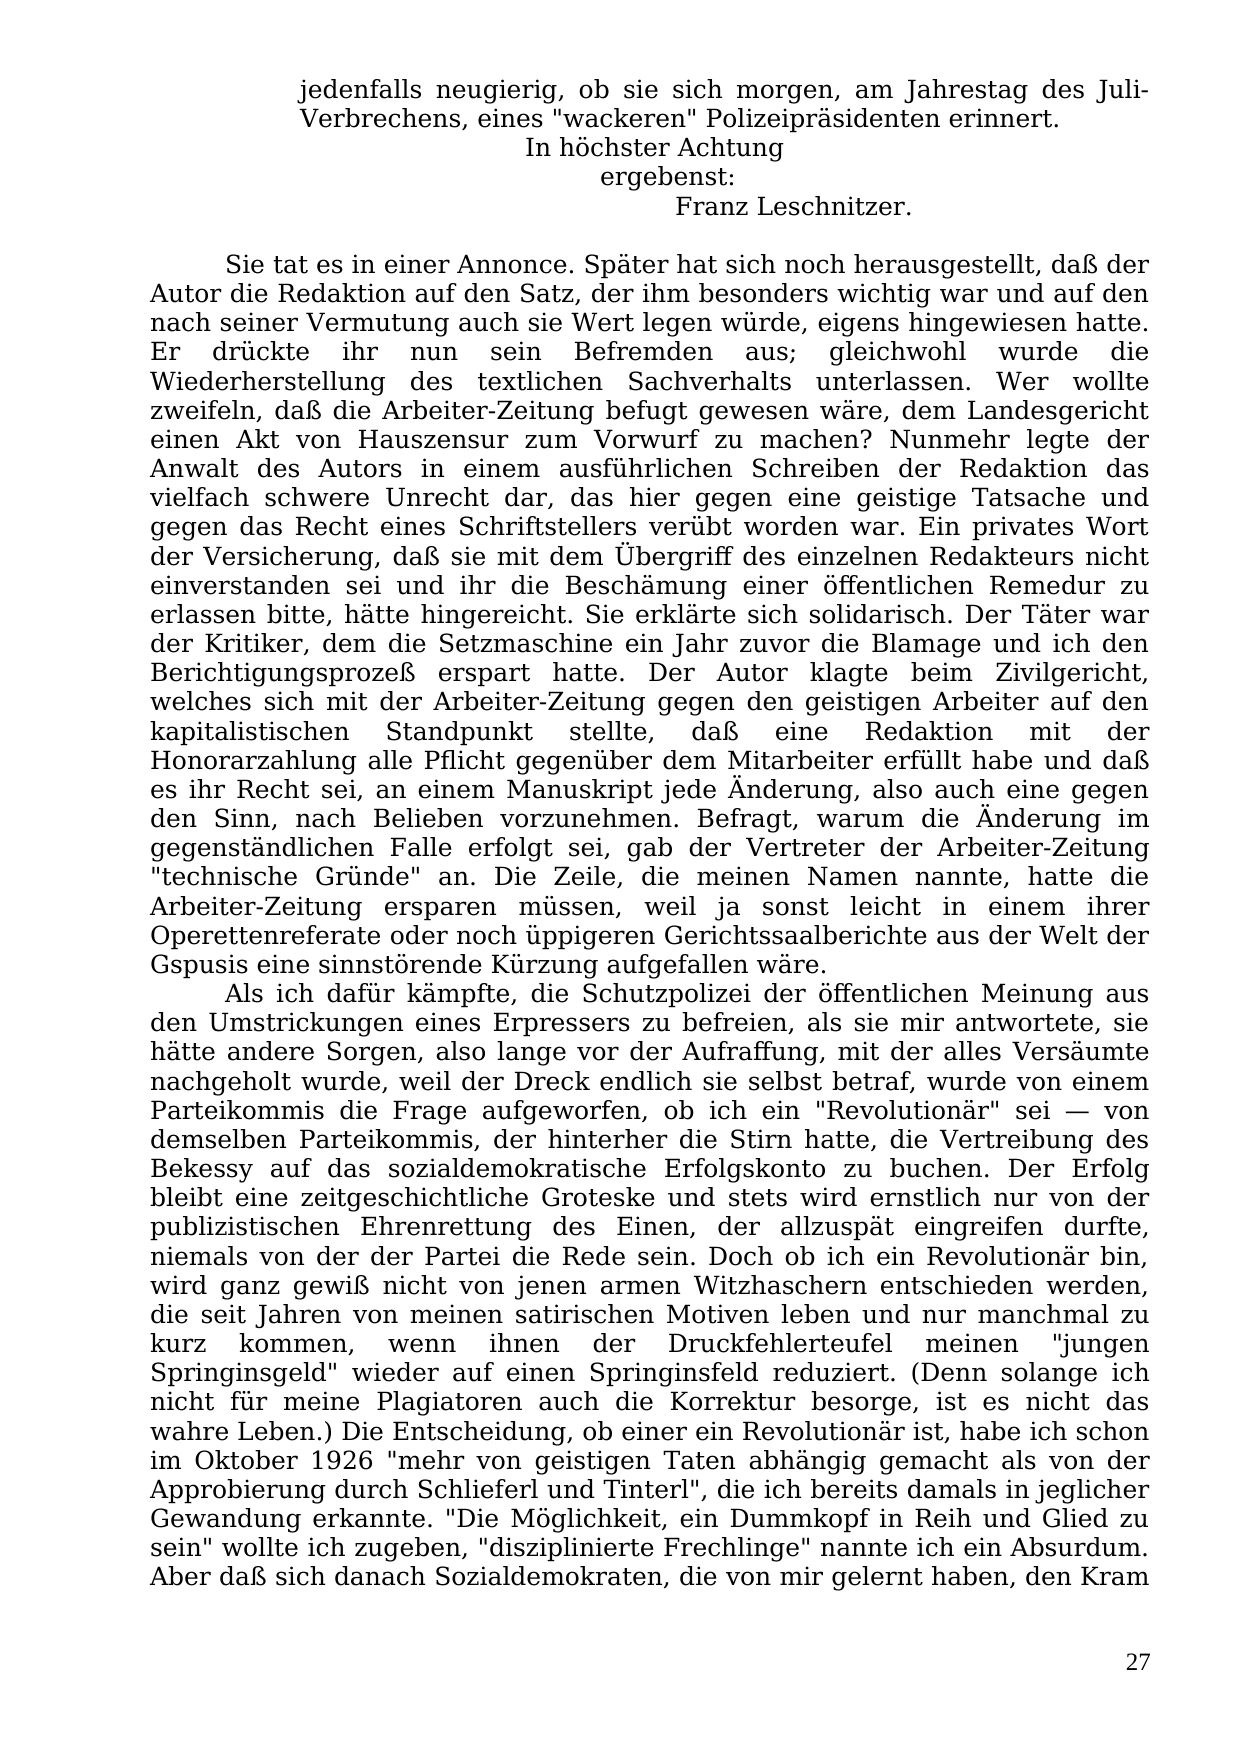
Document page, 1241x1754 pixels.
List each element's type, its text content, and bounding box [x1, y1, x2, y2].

text ergebenst: [300, 162, 1151, 192]
text Sie tat es in einer Annonce. Später hat sich noch herausgestellt, daß der Autor die Redaktion auf den Satz, der ihm besonders wichtig war und auf den nach seiner Vermutung auch sie Wert legen würde, eigens hingewiesen hatte. Er drückte ihr nun sein Befremden aus; gleichwohl wurde die Wiederherstellung des textlichen Sachverhalts unterlassen. Wer wollte zweifeln, daß die Arbeiter-Zeitung befugt gewesen wäre, dem Landesgericht einen Akt von Hauszensur zum Vorwurf zu machen? Nunmehr legte der Anwalt des Autors in einem ausführlichen Schreiben der Redaktion das vielfach schwere Unrecht dar, das hier gegen eine geistige Tatsache und gegen das Recht eines Schriftstellers verübt worden war. Ein privates Wort der Versicherung, daß sie mit dem Übergriff des einzelnen Redakteurs nicht einverstanden sei und ihr die Beschämung einer öffentlichen Remedur zu erlassen bitte, hätte hingereicht. Sie erklärte sich solidarisch. Der Täter war der Kritiker, dem die Setzmaschine ein Jahr zuvor die Blamage und ich den Berichtigungsprozeß erspart hatte. Der Autor klagte beim Zivilgericht, welches sich mit der Arbeiter-Zeitung gegen den geistigen Arbeiter auf den kapitalistischen Standpunkt stellte, daß eine Redaktion mit der Honorarzahlung alle Pflicht gegenüber dem Mitarbeiter erfüllt habe und daß es ihr Recht sei, an einem Manuskript jede Änderung, also auch eine gegen den Sinn, nach Belieben vorzunehmen. Befragt, warum die Änderung im gegenständlichen Falle erfolgt sei, gab der Vertreter der Arbeiter-Zeitung "technische Gründe" an. Die Zeile, die meinen Namen nannte, hatte die Arbeiter-Zeitung ersparen müssen, weil ja sonst leicht in einem ihrer Operettenreferate oder noch üppigeren Gerichtssaalberichte aus der Welt der Gspusis eine sinnstörende Kürzung aufgefallen wäre. [150, 250, 1151, 979]
text Franz Leschnitzer. [300, 192, 1151, 221]
text In höchster Achtung [300, 133, 1151, 162]
text Als ich dafür kämpfte, die Schutzpolizei der öffentlichen Meinung aus den Umstrickungen eines Erpressers zu befreien, als sie mir antwortete, sie hätte andere Sorgen, also lange vor der Aufraffung, mit der alles Versäumte nachgeholt wurde, weil der Dreck endlich sie selbst betraf, wurde von einem Parteikommis die Frage aufgeworfen, ob ich ein "Revolutionär" sei — von demselben Parteikommis, der hinterher die Stirn hatte, die Vertreibung des Bekessy auf das sozialdemokratische Erfolgskonto zu buchen. Der Erfolg bleibt eine zeitgeschichtliche Groteske und stets wird ernstlich nur von der publizistischen Ehrenrettung des Einen, der allzuspät eingreifen durfte, niemals von der der Partei die Rede sein. Doch ob ich ein Revolutionär bin, wird ganz gewiß nicht von jenen armen Witzhaschern entschieden werden, die seit Jahren von meinen satirischen Motiven leben und nur manchmal zu kurz kommen, wenn ihnen der Druckfehlerteufel meinen "jungen Springinsgeld" wieder auf einen Springinsfeld reduziert. (Denn solange ich nicht für meine Plagiatoren auch die Korrektur besorge, ist es nicht das wahre Leben.) Die Entscheidung, ob einer ein Revolutionär ist, habe ich schon im Oktober 1926 "mehr von geistigen Taten abhängig gemacht als von der Approbierung durch Schlieferl und Tinterl", die ich bereits damals in jeglicher Gewandung erkannte. "Die Möglichkeit, ein Dummkopf in Reih und Glied zu sein" wollte ich zugeben, "disziplinierte Frechlinge" nannte ich ein Absurdum. Aber daß sich danach Sozialdemokraten, die von mir gelernt haben, den Kram [150, 979, 1151, 1592]
text jedenfalls neugierig, ob sie sich morgen, am Jahrestag des Juli-Verbrechens, eines "wackeren" Polizeipräsidenten erinnert. [300, 75, 1151, 133]
